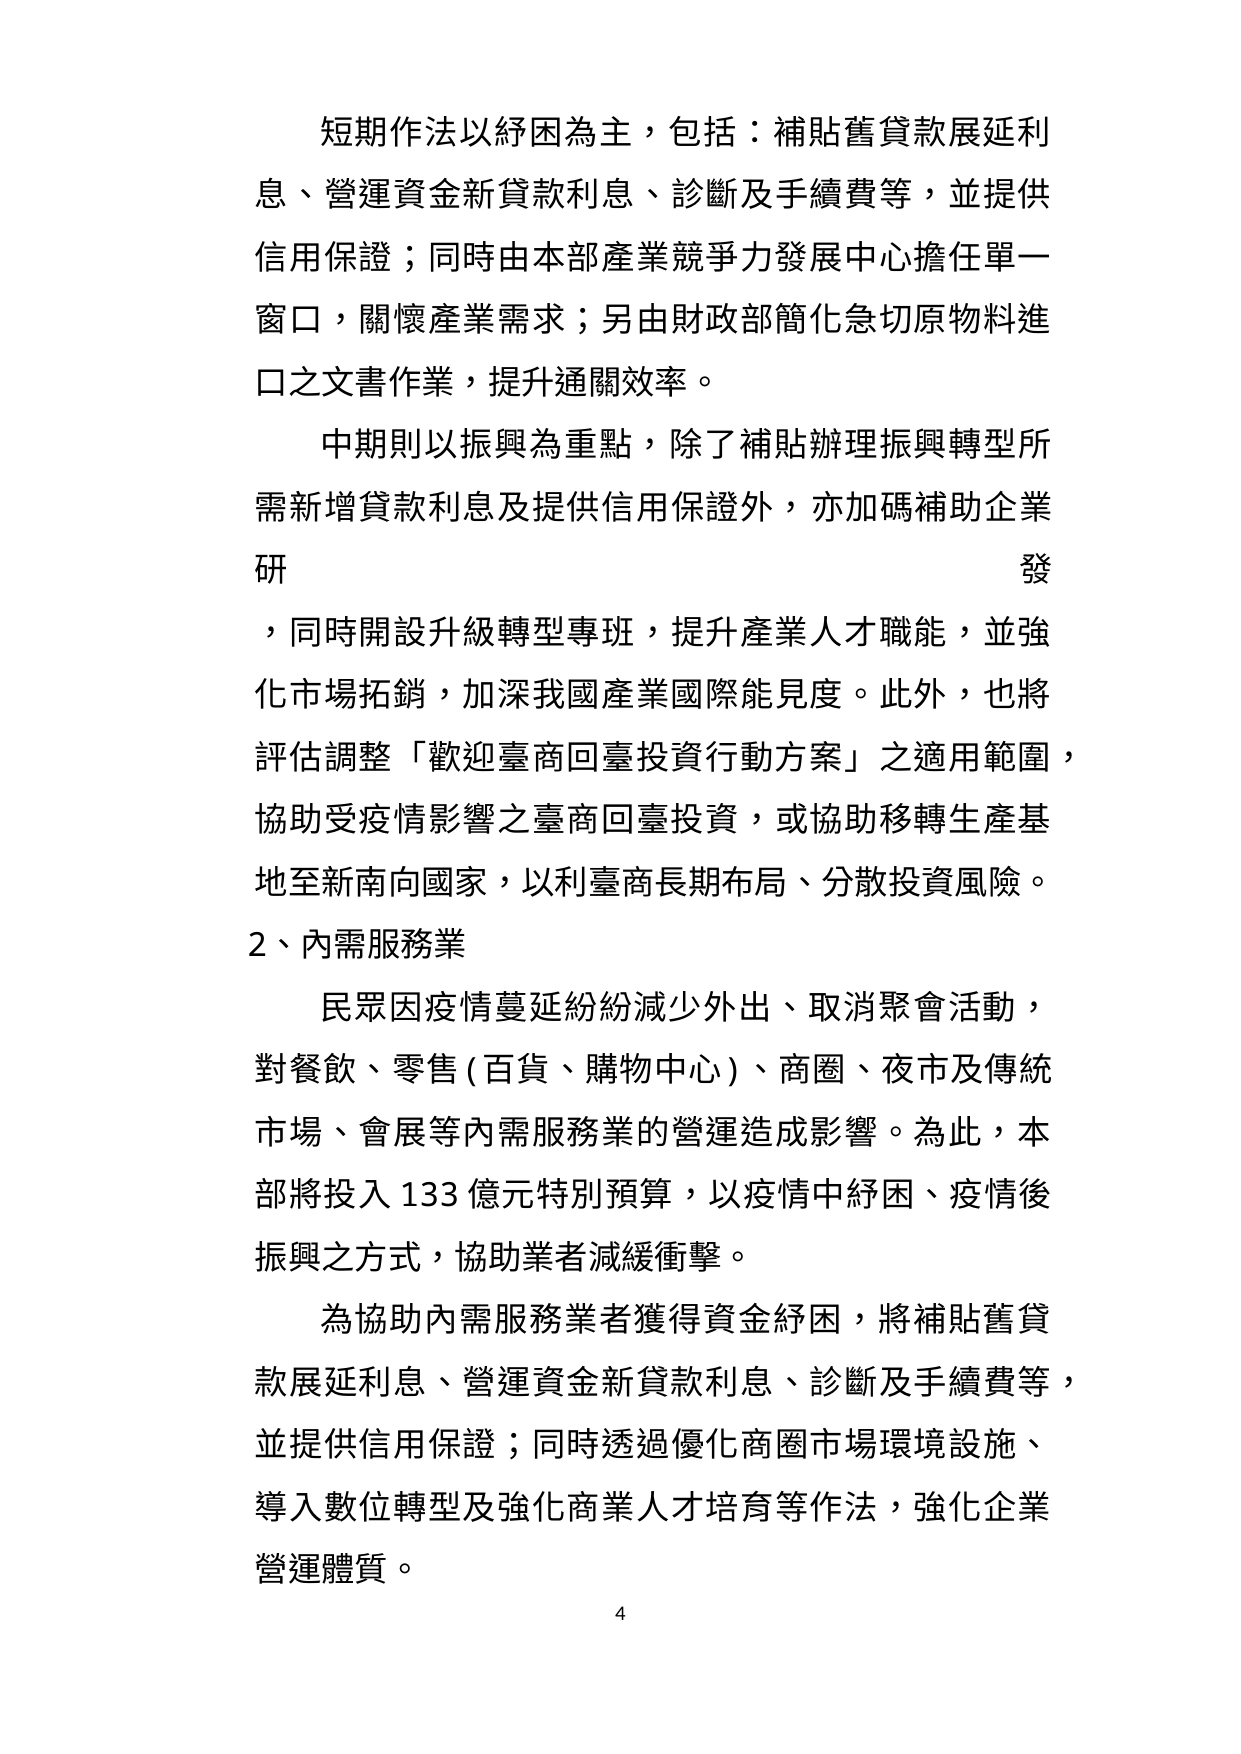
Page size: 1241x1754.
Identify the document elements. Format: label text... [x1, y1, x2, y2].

text 2、內需服務業 [247, 907, 1053, 969]
text 短期作法以紓困為主，包括：補貼舊貸款展延利息、營運資金新貸款利息、診斷及手續費等，並提供信用保證；同時由本部產業競爭力發展中心擔任單一窗口，關懷產業需求；另由財政部簡化急切原物料進口之文書作業，提升通關效率。 [254, 94, 1053, 407]
text 中期則以振興為重點，除了補貼辦理振興轉型所需新增貸款利息及提供信用保證外，亦加碼補助企業研發 ，同時開設升級轉型專班，提升產業人才職能，並強化市場拓銷，加深我國產業國際能見度。此外，也將評估調整「歡迎臺商回臺投資行動方案」之適用範圍，協助受疫情影響之臺商回臺投資，或協助移轉生產基地至新南向國家，以利臺商長期布局、分散投資風險。 [254, 407, 1053, 907]
text 民眾因疫情蔓延紛紛減少外出、取消聚會活動，對餐飲、零售(百貨、購物中心)、商圈、夜市及傳統市場、會展等內需服務業的營運造成影響。為此，本部將投入133億元特別預算，以疫情中紓困、疫情後振興之方式，協助業者減緩衝擊。 [254, 969, 1053, 1282]
text 為協助內需服務業者獲得資金紓困，將補貼舊貸款展延利息、營運資金新貸款利息、診斷及手續費等，並提供信用保證；同時透過優化商圈市場環境設施、導入數位轉型及強化商業人才培育等作法，強化企業營運體質。 [254, 1282, 1053, 1594]
